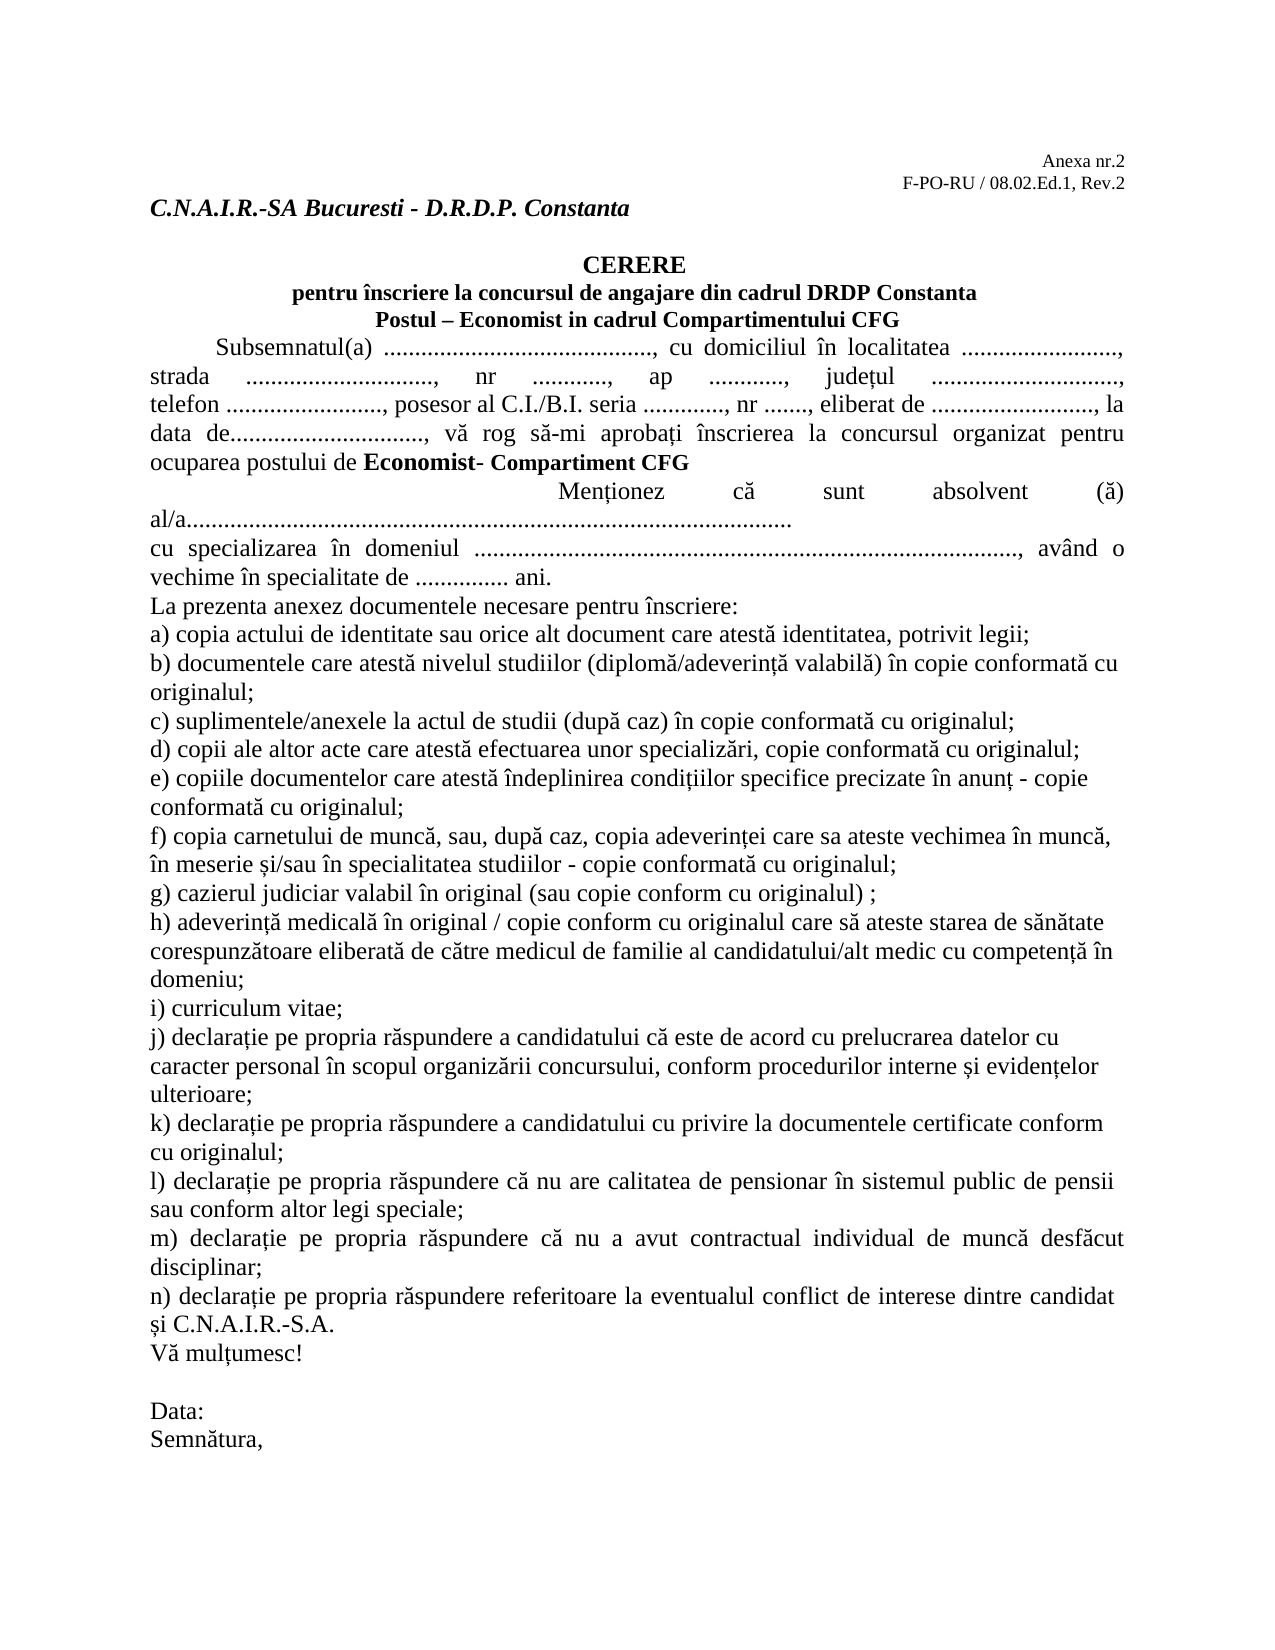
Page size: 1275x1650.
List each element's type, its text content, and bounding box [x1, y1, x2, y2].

text Data: Semnătura, [150, 1396, 1116, 1453]
text F-PO-RU / 08.02.Ed.1, Rev.2 [150, 172, 1125, 193]
text n) declarație pe propria răspundere referitoare la eventualul conflict de interese dintre candidat și C.N.A.I.R.-S.A. [150, 1281, 1116, 1338]
text l) declarație pe propria răspundere că nu are calitatea de pensionar în sistemul public de pensii sau conform altor legi speciale; [150, 1166, 1116, 1223]
text C.N.A.I.R.-SA Bucuresti - D.R.D.P. Constanta [150, 193, 1125, 222]
text a) copia actului de identitate sau orice alt document care atestă identitatea, potrivit legii; b) documentele care atestă nivelul studiilor (diplomă/adeverință valabilă) în copie conformată cu originalul; c) suplimentele/anexele la actul de studii (după caz) în copie conformată cu originalul; d) copii ale altor acte care atestă efectuarea unor specializări, copie conformată cu originalul; e) copiile documentelor care atestă îndeplinirea condițiilor specifice precizate în anunț - copie conformată cu originalul; f) copia carnetului de muncă, sau, după caz, copia adeverinței care sa ateste vechimea în muncă, în meserie și/sau în specialitatea studiilor - copie conformată cu originalul; g) cazierul judiciar valabil în original (sau copie conform cu originalul) ; h) adeverință medicală în original / copie conform cu originalul care să ateste starea de sănătate corespunzătoare eliberată de către medicul de familie al candidatului/alt medic cu competență în domeniu; i) curriculum vitae; j) declarație pe propria răspundere a candidatului că este de acord cu prelucrarea datelor cu caracter personal în scopul organizării concursului, conform procedurilor interne și evidențelor ulterioare; [150, 619, 1125, 1108]
text Postul – Economist in cadrul Compartimentului CFG [150, 306, 1125, 332]
text Vă mulțumesc! [150, 1338, 1116, 1367]
text k) declarație pe propria răspundere a candidatului cu privire la documentele certificate conform cu originalul; [150, 1108, 1125, 1166]
text Anexa nr.2 [150, 150, 1125, 172]
text CERERE pentru înscriere la concursul de angajare din cadrul DRDP Constanta [150, 251, 1125, 306]
text Menționez că sunt absolvent (ă) al/a................................................................................................. cu specializarea în domeniul ......................................................................................., având o vechime în specialitate de ............... ani. [150, 476, 1125, 591]
text Subsemnatul(a) ..........................................., cu domiciliul în localitatea ........................., strada .............................., nr ............, ap ............, județul .............................., telefon ........................., posesor al C.I./B.I. seria ............., nr ......., eliberat de .........................., la data de..............................., vă rog să-mi aprobați înscrierea la concursul organizat pentru ocuparea postului de Economist- Compartiment CFG [150, 332, 1125, 476]
text La prezenta anexez documentele necesare pentru înscriere: [150, 591, 1125, 619]
text m) declarație pe propria răspundere că nu a avut contractual individual de muncă desfăcut disciplinar; [150, 1223, 1125, 1281]
